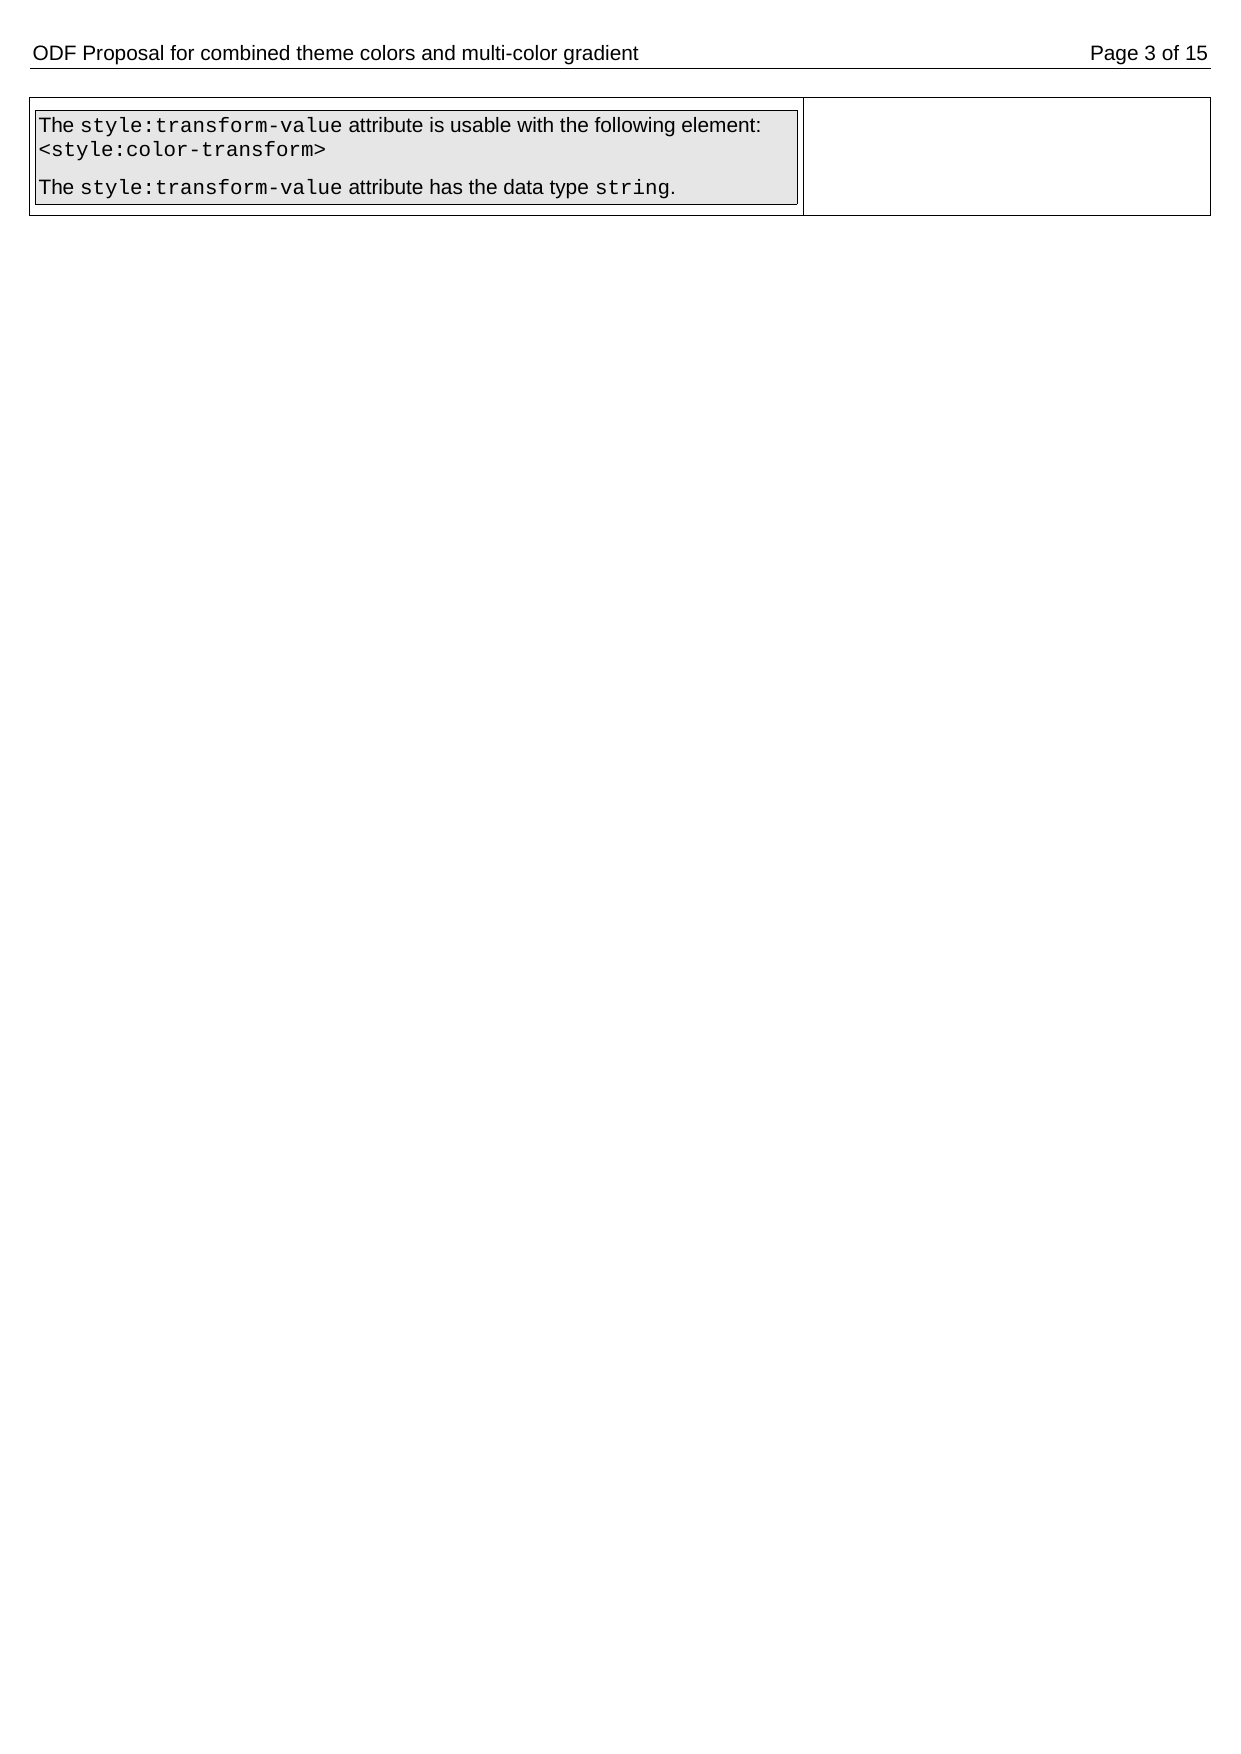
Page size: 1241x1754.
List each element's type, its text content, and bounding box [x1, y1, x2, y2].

table_cell [804, 98, 1210, 215]
table_cell The style:transform-value attribute is usable with the following element: <style:color-transform> The style:transform-value attribute has the data type string. [30, 98, 803, 215]
